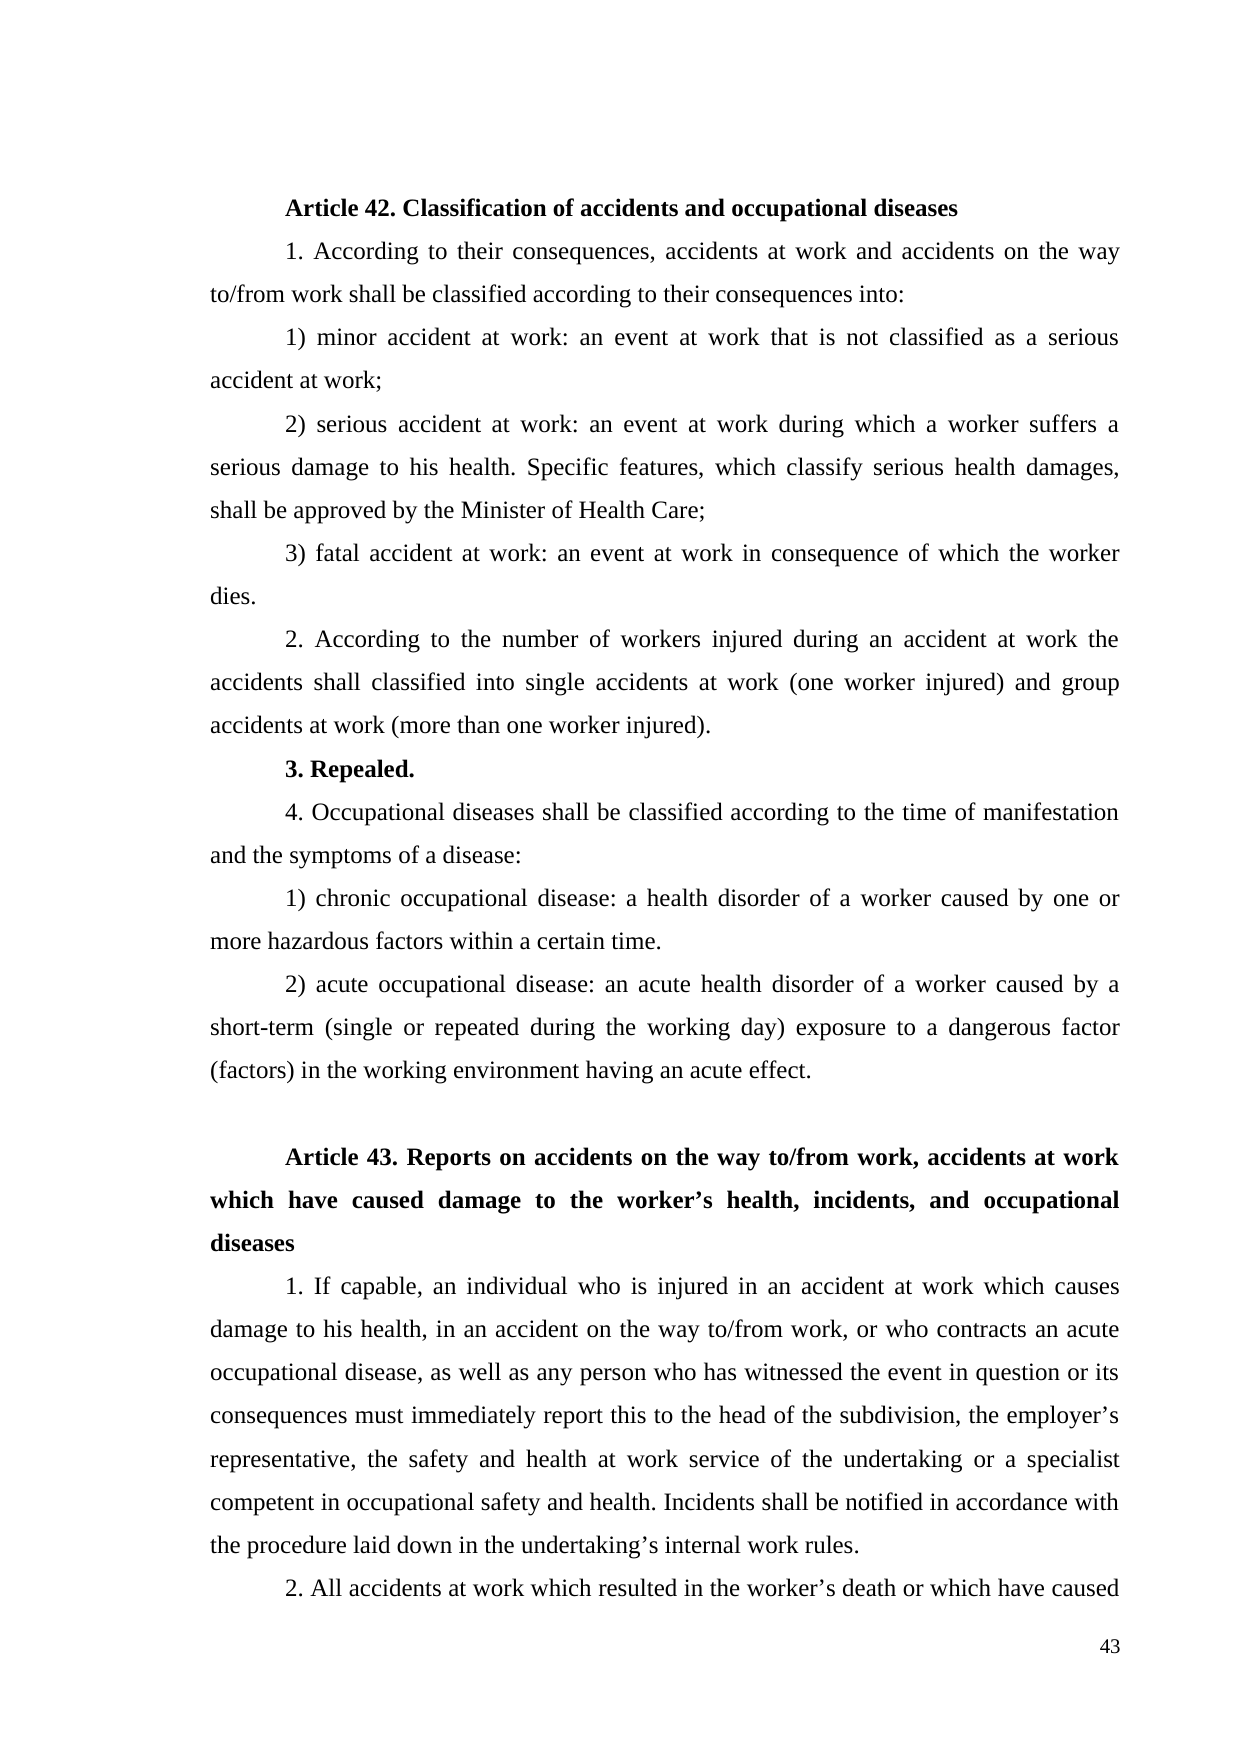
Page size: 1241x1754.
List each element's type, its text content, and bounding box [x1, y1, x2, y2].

text 1. If capable, an individual who is injured in an accident at work which causes damage to his health, in an accident on the way to/from work, or who contracts an acute occupational disease, as well as any person who has witnessed the event in question or its consequences must immediately report this to the head of the subdivision, the employer’s representative, the safety and health at work service of the undertaking or a specialist competent in occupational safety and health. Incidents shall be notified in accordance with the procedure laid down in the undertaking’s internal work rules. [210, 1271, 1121, 1559]
text 2) acute occupational disease: an acute health disorder of a worker caused by a short-term (single or repeated during the working day) exposure to a dangerous factor (factors) in the working environment having an acute effect. [210, 969, 1121, 1084]
text 4. Occupational diseases shall be classified according to the time of manifestation and the symptoms of a disease: [210, 797, 1121, 869]
text 2. According to the number of workers injured during an accident at work the accidents shall classified into single accidents at work (one worker injured) and group accidents at work (more than one worker injured). [210, 624, 1121, 739]
text 1) minor accident at work: an event at work that is not classified as a serious accident at work; [210, 322, 1121, 394]
text 1) chronic occupational disease: a health disorder of a worker caused by one or more hazardous factors within a certain time. [210, 883, 1121, 955]
text 3. Repealed. [210, 754, 1121, 782]
text 1. According to their consequences, accidents at work and accidents on the way to/from work shall be classified according to their consequences into: [210, 236, 1121, 308]
text 2. All accidents at work which resulted in the worker’s death or which have caused [210, 1573, 1121, 1602]
text Article 42. Classification of accidents and occupational diseases [210, 193, 1121, 222]
text 2) serious accident at work: an event at work during which a worker suffers a serious damage to his health. Specific features, which classify serious health damages, shall be approved by the Minister of Health Care; [210, 409, 1121, 524]
text 3) fatal accident at work: an event at work in consequence of which the worker dies. [210, 538, 1121, 610]
text Article 43. Reports on accidents on the way to/from work, accidents at work which have caused damage to the worker’s health, incidents, and occupational diseases [210, 1142, 1121, 1257]
